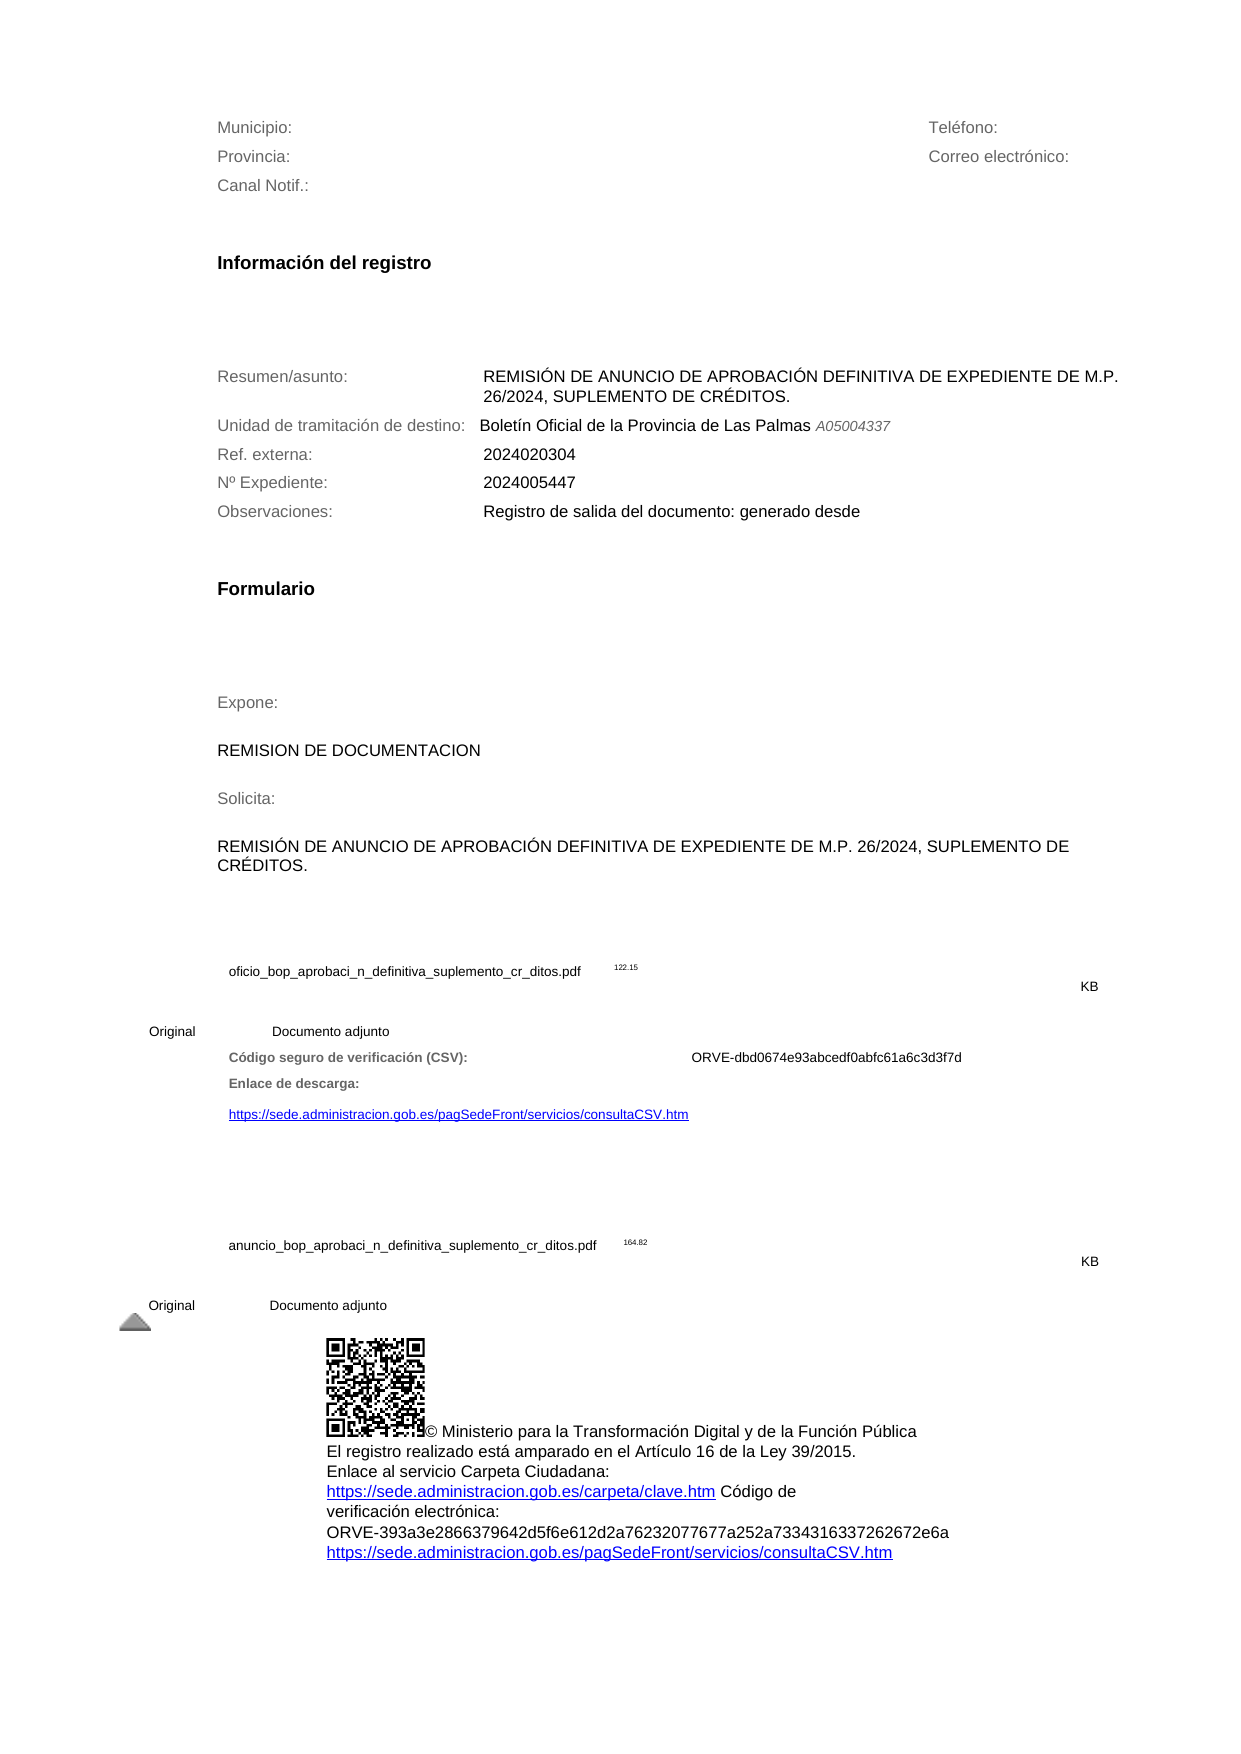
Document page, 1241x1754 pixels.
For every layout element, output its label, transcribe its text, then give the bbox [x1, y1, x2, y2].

text REMISION DE DOCUMENTACION [217, 741, 1122, 760]
text ORVE-393a3e2866379642d5f6e612d2a76232077677a252a7334316337262672e6a [326, 1522, 1122, 1542]
text Resumen/asunto: REMISIÓN DE ANUNCIO DE APROBACIÓN DEFINITIVA DE EXPEDIENTE DE M.P. [217, 367, 1122, 386]
text Ref. externa: 2024020304 [217, 444, 1122, 463]
text oficio_bop_aprobaci_n_definitiva_suplemento_cr_ditos.pdf 122.15 [228, 963, 1122, 979]
text Unidad de tramitación de destino: Boletín Oficial de la Provincia de Las Palmas A05004337 [217, 416, 1122, 435]
text Código seguro de verificación (CSV): ORVE-dbd0674e93abcedf0abfc61a6c3d3f7d [228, 1049, 1122, 1065]
text 26/2024, SUPLEMENTO DE CRÉDITOS. [483, 387, 1122, 406]
text Información del registro [217, 252, 1122, 273]
text Solicita: [217, 789, 1122, 808]
text Nº Expediente: 2024005447 [217, 473, 1122, 492]
text Expone: [217, 693, 1122, 712]
text Municipio: Teléfono: [217, 118, 1122, 137]
text REMISIÓN DE ANUNCIO DE APROBACIÓN DEFINITIVA DE EXPEDIENTE DE M.P. 26/2024, SUPLEMENTO DE CRÉDITOS. [217, 837, 1122, 875]
text © Ministerio para la Transformación Digital y de la Función Pública [326, 1339, 1122, 1441]
text KB [118, 979, 1098, 994]
text Formulario [217, 578, 1122, 600]
text Enlace al servicio Carpeta Ciudadana: https://sede.administracion.gob.es/carpeta/clave.htm Código de verificación electrónica: [326, 1462, 871, 1521]
text El registro realizado está amparado en el Artículo 16 de la Ley 39/2015. [326, 1442, 1122, 1461]
text Enlace de descarga: https://sede.administracion.gob.es/pagSedeFront/servicios/consultaCSV.htm [228, 1075, 1122, 1122]
text anuncio_bop_aprobaci_n_definitiva_suplemento_cr_ditos.pdf 164.82 [228, 1238, 1122, 1253]
text Observaciones: Registro de salida del documento: generado desde [217, 502, 1122, 521]
text KB [118, 1253, 1099, 1269]
text Original Documento adjunto [149, 1023, 1122, 1039]
text https://sede.administracion.gob.es/pagSedeFront/servicios/consultaCSV.htm [326, 1543, 1122, 1562]
text Canal Notif.: [217, 176, 1122, 195]
text Provincia: Correo electrónico: [217, 147, 1122, 166]
text Original Documento adjunto [148, 1297, 1122, 1313]
